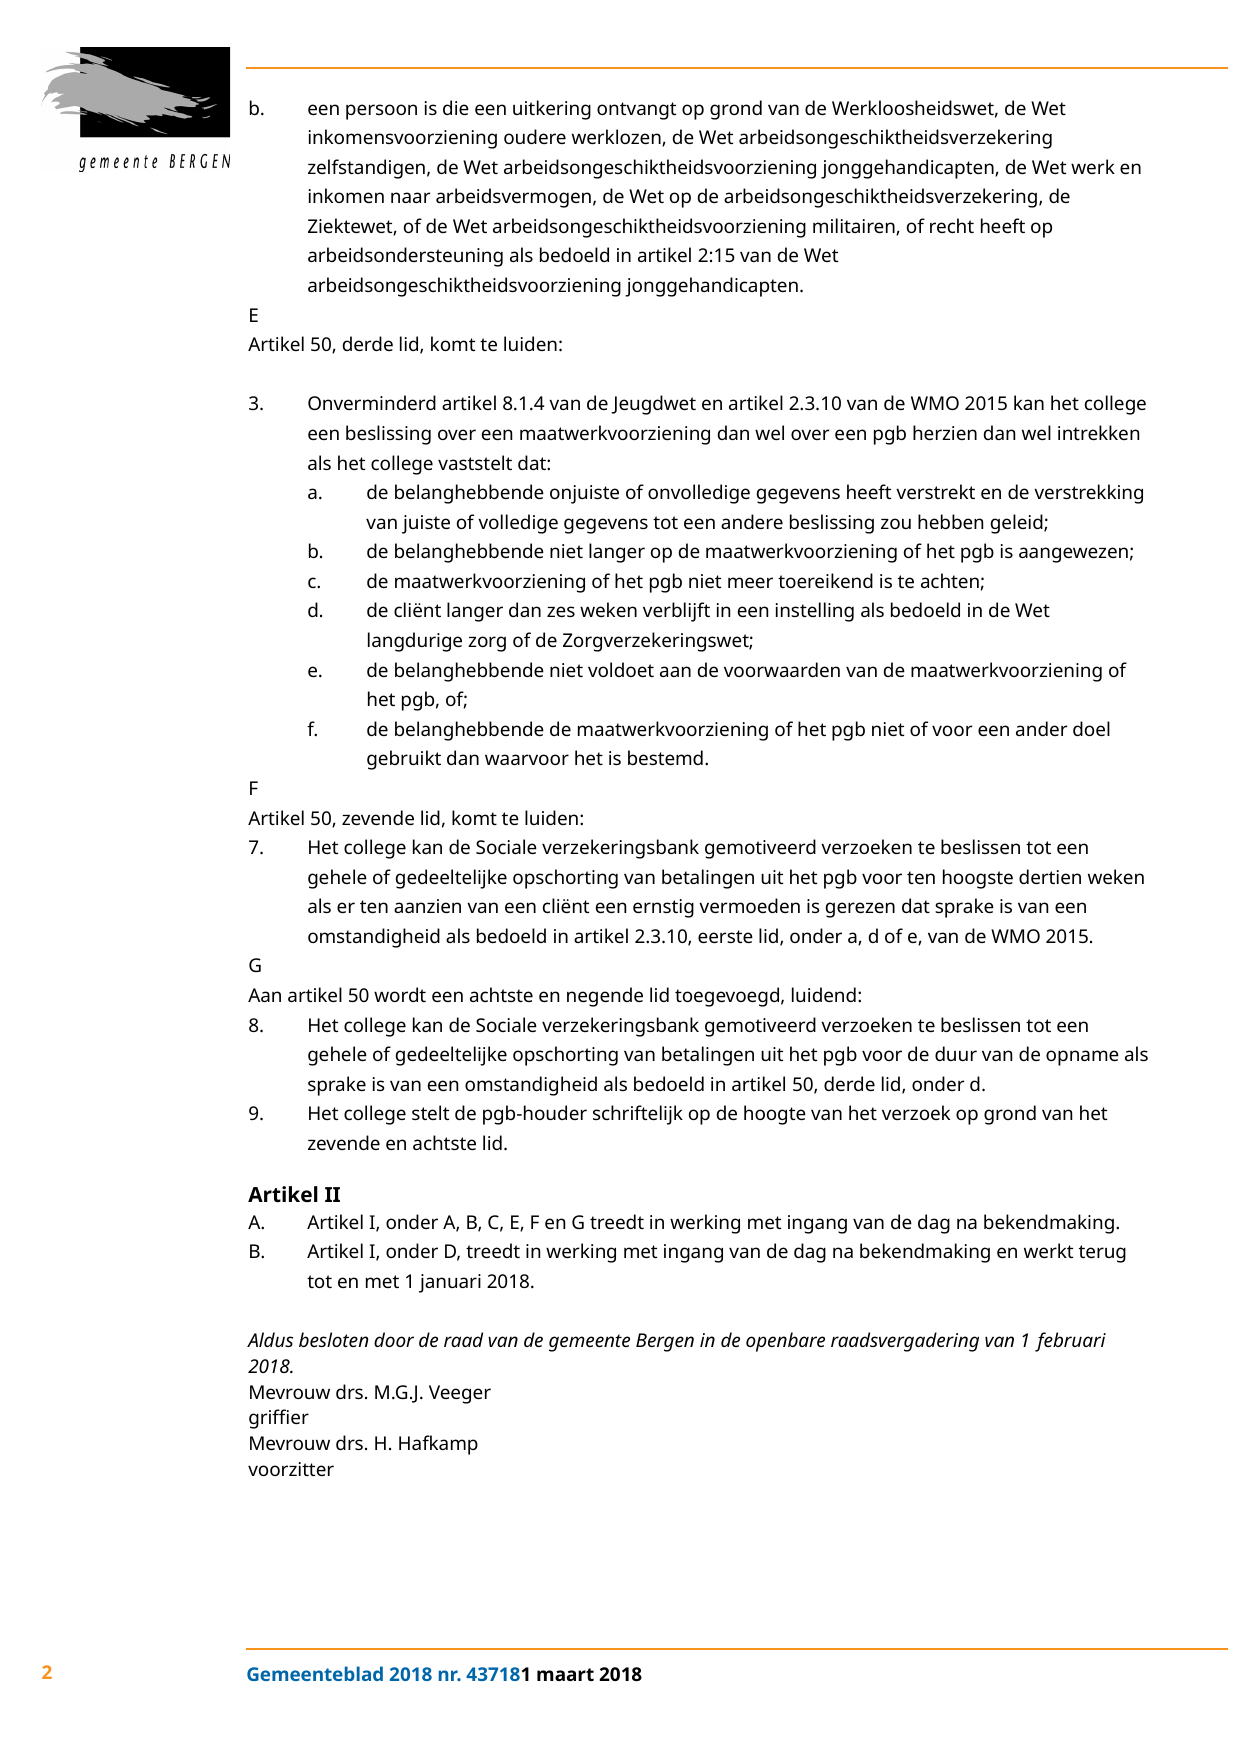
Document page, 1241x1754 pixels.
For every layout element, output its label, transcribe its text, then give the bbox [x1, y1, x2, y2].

text Mevrouw drs. M.G.J. Veeger [248, 1379, 1152, 1404]
text Aan artikel 50 wordt een achtste en negende lid toegevoegd, luidend: [248, 982, 1152, 1008]
text F [248, 775, 1152, 801]
text voorzitter [248, 1456, 1152, 1482]
text E [248, 302, 1152, 328]
list de belanghebbende de maatwerkvoorziening of het pgb niet of voor een ander doel gebruikt dan waarvoor het is bestemd. [307, 716, 1152, 771]
list de cliënt langer dan zes weken verblijft in een instelling als bedoeld in de Wet langdurige zorg of de Zorgverzekeringswet; [307, 598, 1152, 653]
list Artikel I, onder D, treedt in werking met ingang van de dag na bekendmaking en werkt terug tot en met 1 januari 2018. [248, 1239, 1152, 1294]
list Artikel I, onder A, B, C, E, F en G treedt in werking met ingang van de dag na bekendmaking. [248, 1209, 1152, 1235]
text Artikel II [248, 1181, 1152, 1209]
list Het college kan de Sociale verzekeringsbank gemotiveerd verzoeken te beslissen tot een gehele of gedeeltelijke opschorting van betalingen uit het pgb voor ten hoogste dertien weken als er ten aanzien van een cliënt een ernstig vermoeden is gerezen dat sprake is van een omstandigheid als bedoeld in artikel 2.3.10, eerste lid, onder a, d of e, van de WMO 2015. [248, 834, 1152, 949]
list Het college stelt de pgb-houder schriftelijk op de hoogte van het verzoek op grond van het zevende en achtste lid. [248, 1101, 1152, 1156]
picture [41, 47, 231, 172]
list een persoon is die een uitkering ontvangt op grond van de Werkloosheidswet, de Wet inkomensvoorziening oudere werklozen, de Wet arbeidsongeschiktheidsverzekering zelfstandigen, de Wet arbeidsongeschiktheidsvoorziening jonggehandicapten, de Wet werk en inkomen naar arbeidsvermogen, de Wet op de arbeidsongeschiktheidsverzekering, de Ziektewet, of de Wet arbeidsongeschiktheidsvoorziening militairen, of recht heeft op arbeidsondersteuning als bedoeld in artikel 2:15 van de Wet arbeidsongeschiktheidsvoorziening jonggehandicapten. [248, 95, 1152, 298]
text Artikel 50, derde lid, komt te luiden: [248, 331, 1152, 357]
list de belanghebbende onjuiste of onvolledige gegevens heeft verstrekt en de verstrekking van juiste of volledige gegevens tot een andere beslissing zou hebben geleid; [307, 479, 1152, 535]
list de maatwerkvoorziening of het pgb niet meer toereikend is te achten; [307, 568, 1152, 594]
list de belanghebbende niet langer op de maatwerkvoorziening of het pgb is aangewezen; [307, 538, 1152, 564]
list Onverminderd artikel 8.1.4 van de Jeugdwet en artikel 2.3.10 van de WMO 2015 kan het college een beslissing over een maatwerkvoorziening dan wel over een pgb herzien dan wel intrekken als het college vaststelt dat: [248, 391, 1152, 476]
text Artikel 50, zevende lid, komt te luiden: [248, 805, 1152, 831]
text griffier [248, 1404, 1152, 1430]
list Het college kan de Sociale verzekeringsbank gemotiveerd verzoeken te beslissen tot een gehele of gedeeltelijke opschorting van betalingen uit het pgb voor de duur van de opname als sprake is van een omstandigheid als bedoeld in artikel 50, derde lid, onder d. [248, 1012, 1152, 1097]
text G [248, 953, 1152, 978]
text Aldus besloten door de raad van de gemeente Bergen in de openbare raadsvergadering van 1 februari 2018. [248, 1327, 1152, 1379]
list de belanghebbende niet voldoet aan de voorwaarden van de maatwerkvoorziening of het pgb, of; [307, 657, 1152, 712]
text Mevrouw drs. H. Hafkamp [248, 1430, 1152, 1456]
